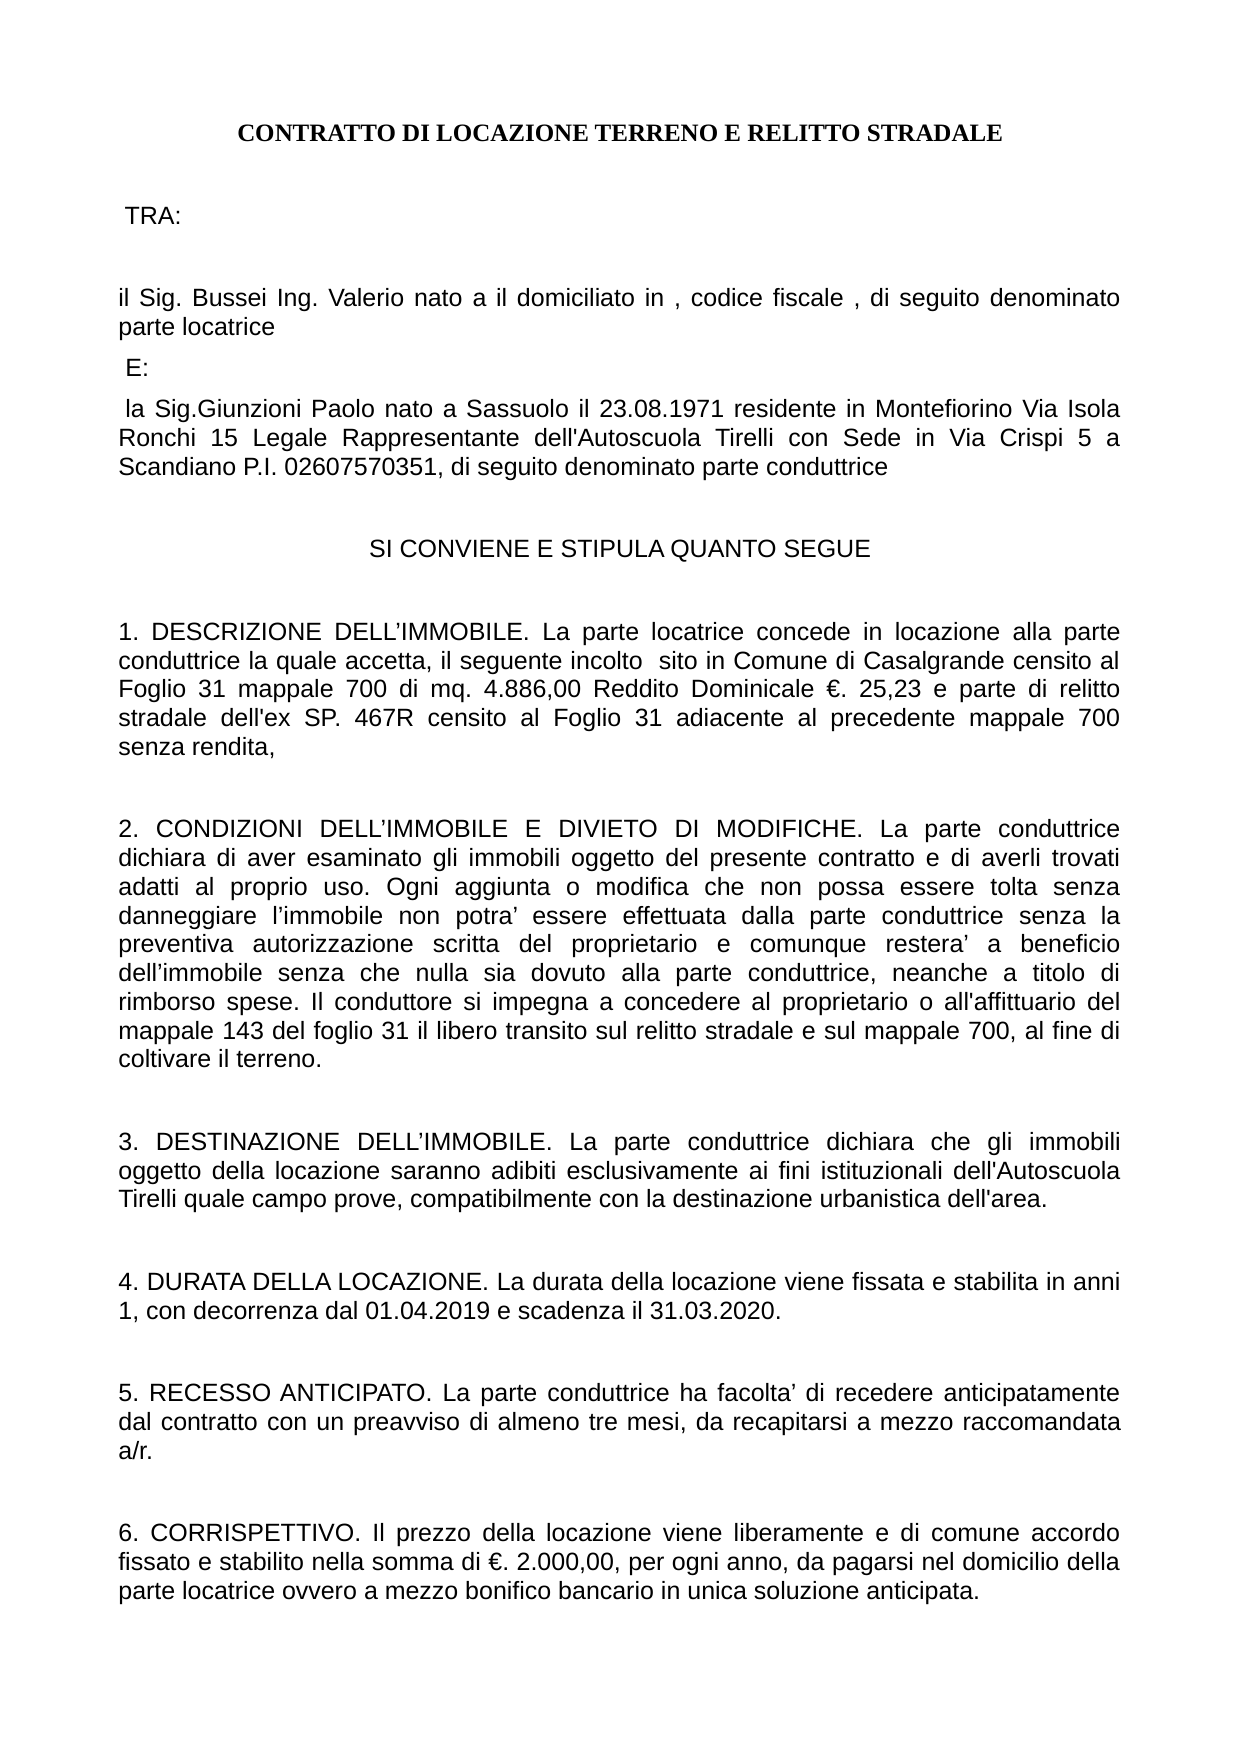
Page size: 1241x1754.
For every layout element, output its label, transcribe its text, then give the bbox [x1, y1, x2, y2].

text il Sig. Bussei Ing. Valerio nato a il domiciliato in , codice fiscale , di seguito denominato parte locatrice [118, 283, 1122, 341]
text SI CONVIENE E STIPULA QUANTO SEGUE [118, 534, 1122, 563]
text CONTRATTO DI LOCAZIONE TERRENO E RELITTO STRADALE [118, 118, 1122, 147]
text 3. DESTINAZIONE DELL’IMMOBILE. La parte conduttrice dichiara che gli immobili oggetto della locazione saranno adibiti esclusivamente ai fini istituzionali dell'Autoscuola Tirelli quale campo prove, compatibilmente con la destinazione urbanistica dell'area. [118, 1127, 1122, 1213]
text E: [118, 353, 1122, 382]
text 1. DESCRIZIONE DELL’IMMOBILE. La parte locatrice concede in locazione alla parte conduttrice la quale accetta, il seguente incolto sito in Comune di Casalgrande censito al Foglio 31 mappale 700 di mq. 4.886,00 Reddito Dominicale €. 25,23 e parte di relitto stradale dell'ex SP. 467R censito al Foglio 31 adiacente al precedente mappale 700 senza rendita, [118, 617, 1122, 761]
text 4. DURATA DELLA LOCAZIONE. La durata della locazione viene fissata e stabilita in anni 1, con decorrenza dal 01.04.2019 e scadenza il 31.03.2020. [118, 1267, 1122, 1324]
text 6. CORRISPETTIVO. Il prezzo della locazione viene liberamente e di comune accordo fissato e stabilito nella somma di €. 2.000,00, per ogni anno, da pagarsi nel domicilio della parte locatrice ovvero a mezzo bonifico bancario in unica soluzione anticipata. [118, 1518, 1122, 1604]
text TRA: [118, 201, 1122, 229]
text la Sig.Giunzioni Paolo nato a Sassuolo il 23.08.1971 residente in Montefiorino Via Isola Ronchi 15 Legale Rappresentante dell'Autoscuola Tirelli con Sede in Via Crispi 5 a Scandiano P.I. 02607570351, di seguito denominato parte conduttrice [118, 394, 1122, 481]
text 2. CONDIZIONI DELL’IMMOBILE E DIVIETO DI MODIFICHE. La parte conduttrice dichiara di aver esaminato gli immobili oggetto del presente contratto e di averli trovati adatti al proprio uso. Ogni aggiunta o modifica che non possa essere tolta senza danneggiare l’immobile non potra’ essere effettuata dalla parte conduttrice senza la preventiva autorizzazione scritta del proprietario e comunque restera’ a beneficio dell’immobile senza che nulla sia dovuto alla parte conduttrice, neanche a titolo di rimborso spese. Il conduttore si impegna a concedere al proprietario o all'affittuario del mappale 143 del foglio 31 il libero transito sul relitto stradale e sul mappale 700, al fine di coltivare il terreno. [118, 814, 1122, 1073]
text 5. RECESSO ANTICIPATO. La parte conduttrice ha facolta’ di recedere anticipatamente dal contratto con un preavviso di almeno tre mesi, da recapitarsi a mezzo raccomandata a/r. [118, 1378, 1122, 1464]
